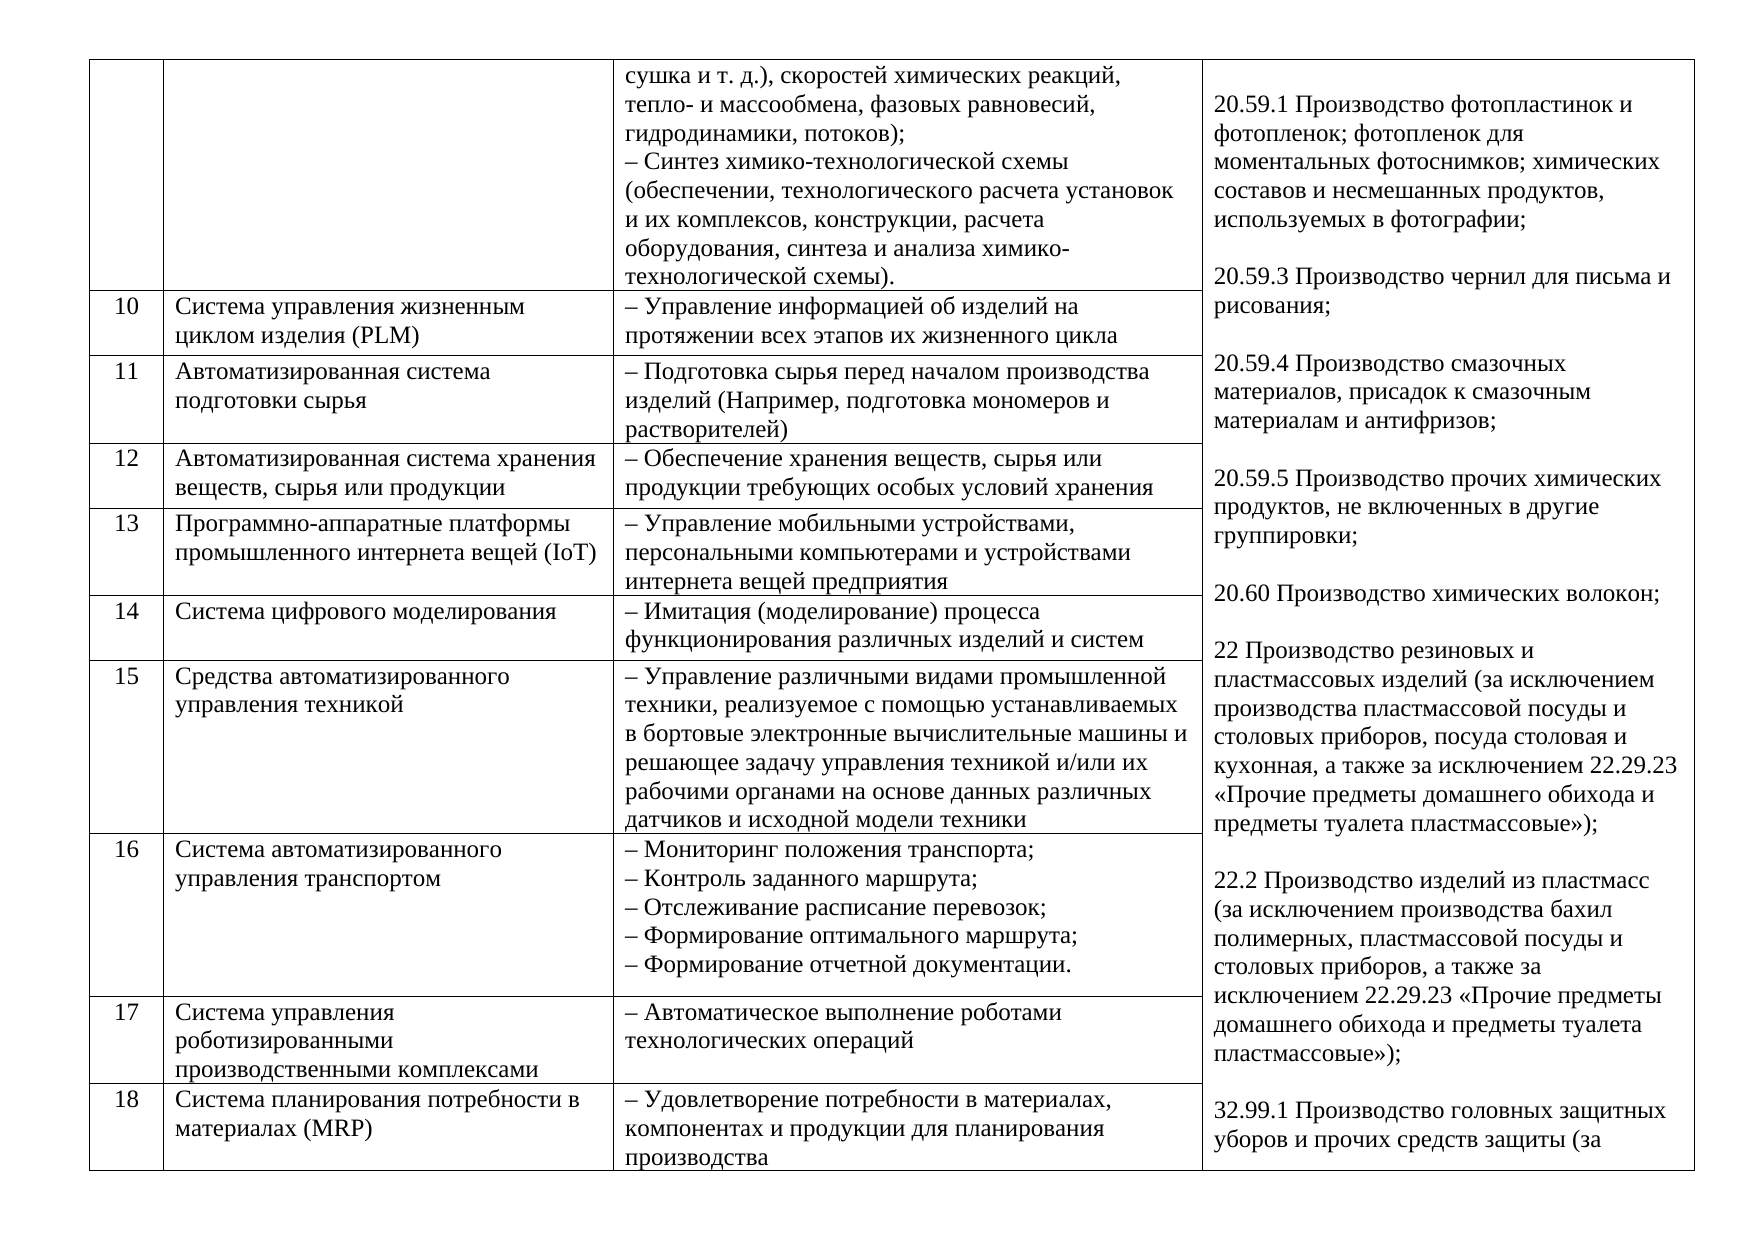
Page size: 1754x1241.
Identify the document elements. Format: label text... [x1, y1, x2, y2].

table_cell Система управления роботизированными производственными комплексами [164, 997, 613, 1083]
table_cell Система цифрового моделирования [164, 596, 613, 660]
table_cell сушка и т. д.), скоростей химических реакций, тепло- и массообмена, фазовых равновесий, гидродинамики, потоков); – Синтез химико-технологической схемы (обеспечении, технологического расчета установок и их комплексов, конструкции, расчета оборудования, синтеза и анализа химико-технологической схемы). [614, 60, 1202, 290]
table_cell – Удовлетворение потребности в материалах, компонентах и продукции для планирования производства [614, 1084, 1202, 1170]
table_cell – Подготовка сырья перед началом производства изделий (Например, подготовка мономеров и растворителей) [614, 356, 1202, 442]
table_cell Система планирования потребности в материалах (MRP) [164, 1084, 613, 1170]
table_cell 10 [90, 291, 163, 355]
table_cell – Управление информацией об изделий на протяжении всех этапов их жизненного цикла [614, 291, 1202, 355]
table_cell 16 [90, 834, 163, 996]
table_cell Автоматизированная система хранения веществ, сырья или продукции [164, 444, 613, 507]
table_cell 15 [90, 661, 163, 833]
table_cell – Мониторинг положения транспорта; – Контроль заданного маршрута; – Отслеживание расписание перевозок; – Формирование оптимального маршрута; – Формирование отчетной документации. [614, 834, 1202, 996]
table_cell Средства автоматизированного управления техникой [164, 661, 613, 833]
table_cell [90, 60, 163, 290]
table_cell [164, 60, 613, 290]
table_cell Система автоматизированного управления транспортом [164, 834, 613, 996]
table_cell 13 [90, 509, 163, 595]
table_cell – Управление мобильными устройствами, персональными компьютерами и устройствами интернета вещей предприятия [614, 509, 1202, 595]
table_cell 14 [90, 596, 163, 660]
table_cell – Управление различными видами промышленной техники, реализуемое с помощью устанавливаемых в бортовые электронные вычислительные машины и решающее задачу управления техникой и/или их рабочими органами на основе данных различных датчиков и исходной модели техники [614, 661, 1202, 833]
table_cell – Автоматическое выполнение роботами технологических операций [614, 997, 1202, 1083]
table_cell 17 [90, 997, 163, 1083]
table_cell Система управления жизненным циклом изделия (PLM) [164, 291, 613, 355]
table_cell 18 [90, 1084, 163, 1170]
table_cell Автоматизированная система подготовки сырья [164, 356, 613, 442]
table_cell 11 [90, 356, 163, 442]
table_cell 12 [90, 444, 163, 507]
table_cell – Имитация (моделирование) процесса функционирования различных изделий и систем [614, 596, 1202, 660]
table_cell – Обеспечение хранения веществ, сырья или продукции требующих особых условий хранения [614, 444, 1202, 507]
table_cell Программно-аппаратные платформы промышленного интернета вещей (IoT) [164, 509, 613, 595]
